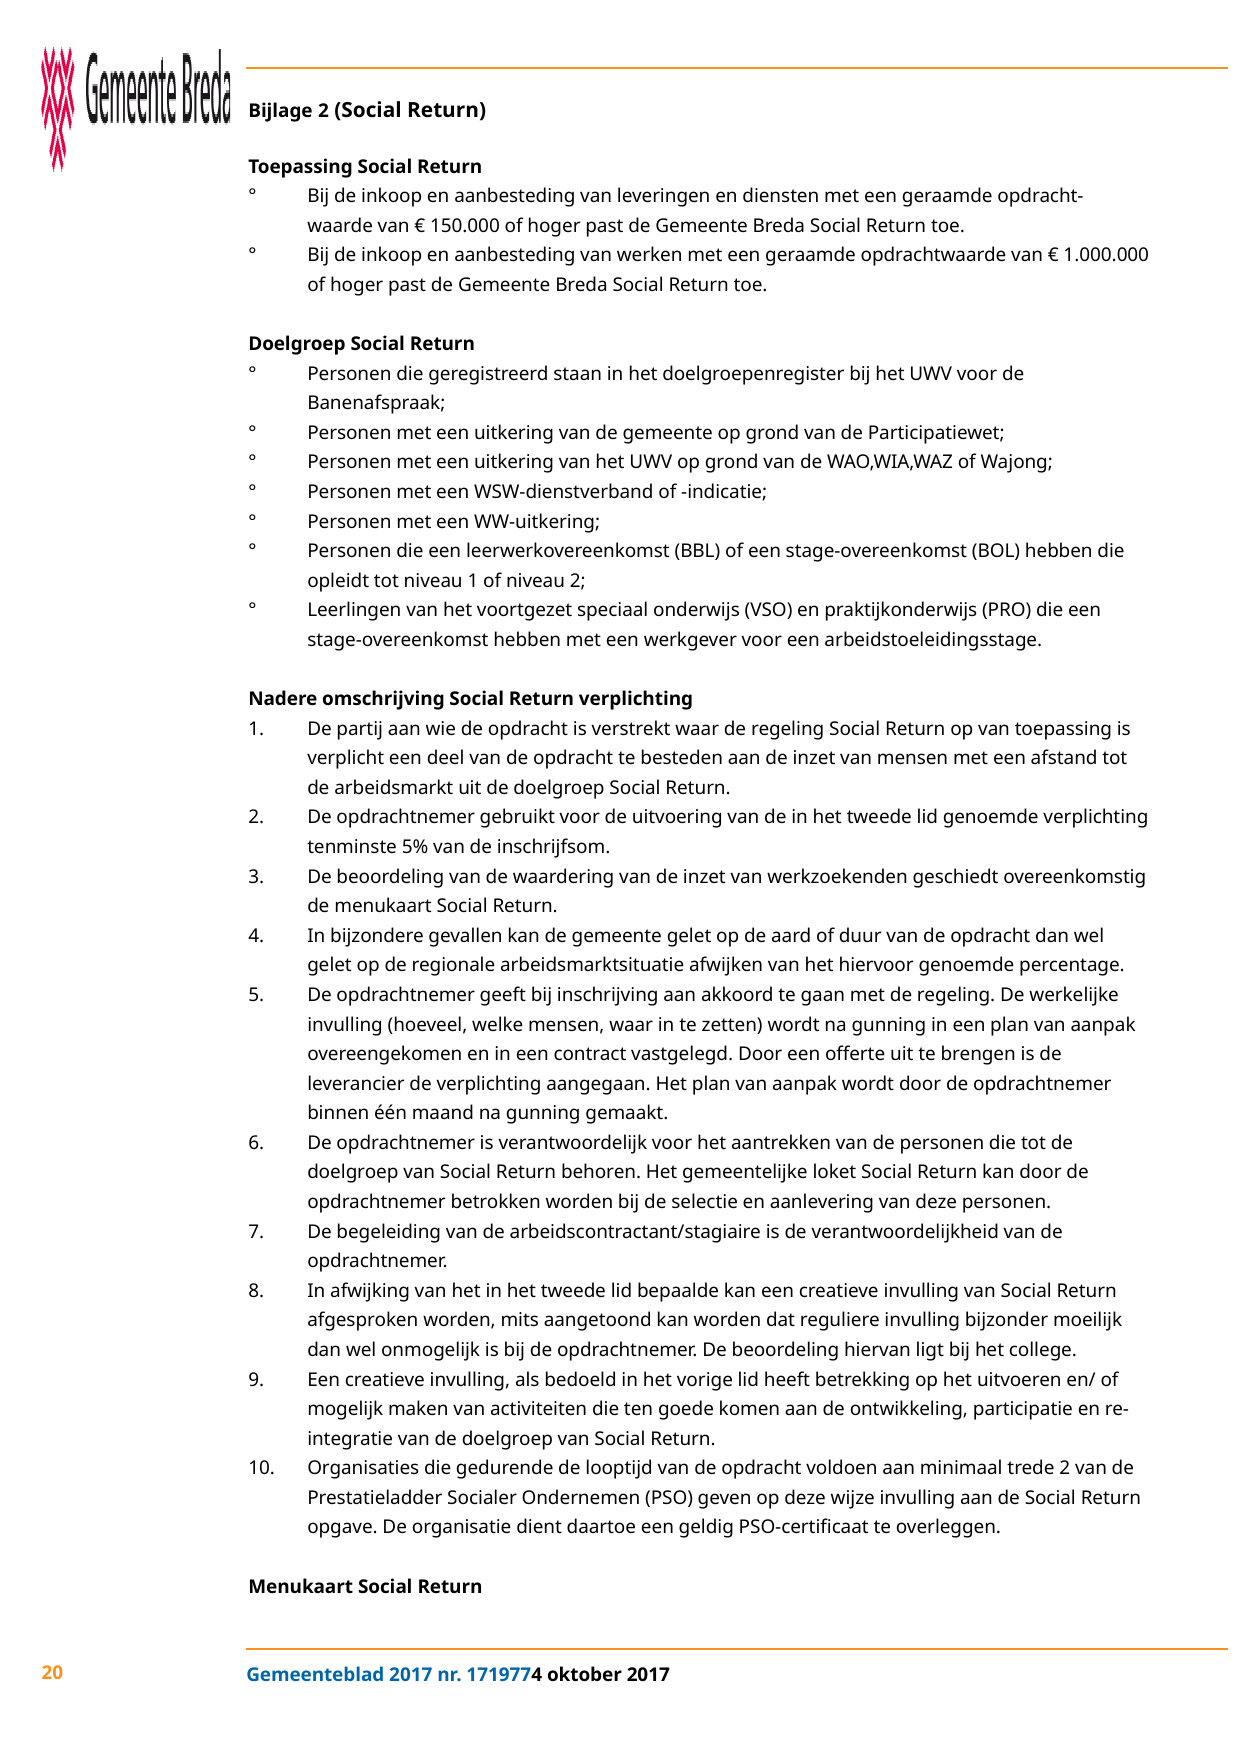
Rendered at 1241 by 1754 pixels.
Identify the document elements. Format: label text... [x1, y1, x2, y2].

text Bijlage 2 (Social Return) [248, 95, 1152, 123]
list Personen met een uitkering van het UWV op grond van de WAO,WIA,WAZ of Wajong; [248, 449, 1152, 474]
list Personen met een uitkering van de gemeente op grond van de Participatiewet; [248, 419, 1152, 445]
list In bijzondere gevallen kan de gemeente gelet op de aard of duur van de opdracht dan wel gelet op de regionale arbeidsmarktsituatie afwijken van het hiervoor genoemde percentage. [248, 922, 1152, 977]
text Doelgroep Social Return [248, 330, 1152, 356]
list De opdrachtnemer is verantwoordelijk voor het aantrekken van de personen die tot de doelgroep van Social Return behoren. Het gemeentelijke loket Social Return kan door de opdrachtnemer betrokken worden bij de selectie en aanlevering van deze personen. [248, 1129, 1152, 1214]
list Een creatieve invulling, als bedoeld in het vorige lid heeft betrekking op het uitvoeren en/ of mogelijk maken van activiteiten die ten goede komen aan de ontwikkeling, participatie en re-integratie van de doelgroep van Social Return. [248, 1366, 1152, 1451]
list Leerlingen van het voortgezet speciaal onderwijs (VSO) en praktijkonderwijs (PRO) die een stage-overeenkomst hebben met een werkgever voor een arbeidstoeleidingsstage. [248, 597, 1152, 652]
list Personen met een WW-uitkering; [248, 508, 1152, 534]
text Menukaart Social Return [248, 1573, 1152, 1599]
list Organisaties die gedurende de looptijd van de opdracht voldoen aan minimaal trede 2 van de Prestatieladder Socialer Ondernemen (PSO) geven op deze wijze invulling aan de Social Return opgave. De organisatie dient daartoe een geldig PSO-certificaat te overleggen. [248, 1454, 1152, 1539]
picture [41, 47, 231, 172]
list De partij aan wie de opdracht is verstrekt waar de regeling Social Return op van toepassing is verplicht een deel van de opdracht te besteden aan de inzet van mensen met een afstand tot de arbeidsmarkt uit de doelgroep Social Return. [248, 715, 1152, 800]
text Nadere omschrijving Social Return verplichting [248, 685, 1152, 711]
list In afwijking van het in het tweede lid bepaalde kan een creatieve invulling van Social Return afgesproken worden, mits aangetoond kan worden dat reguliere invulling bijzonder moeilijk dan wel onmogelijk is bij de opdrachtnemer. De beoordeling hiervan ligt bij het college. [248, 1277, 1152, 1362]
list Personen die een leerwerkovereenkomst (BBL) of een stage-overeenkomst (BOL) hebben die opleidt tot niveau 1 of niveau 2; [248, 537, 1152, 593]
list De beoordeling van de waardering van de inzet van werkzoekenden geschiedt overeenkomstig de menukaart Social Return. [248, 863, 1152, 918]
list Bij de inkoop en aanbesteding van werken met een geraamde opdrachtwaarde van € 1.000.000 of hoger past de Gemeente Breda Social Return toe. [248, 242, 1152, 297]
list De begeleiding van de arbeidscontractant/stagiaire is de verantwoordelijkheid van de opdrachtnemer. [248, 1218, 1152, 1273]
list Bij de inkoop en aanbesteding van leveringen en diensten met een geraamde opdracht- waarde van € 150.000 of hoger past de Gemeente Breda Social Return toe. [248, 182, 1152, 238]
list De opdrachtnemer geeft bij inschrijving aan akkoord te gaan met de regeling. De werkelijke invulling (hoeveel, welke mensen, waar in te zetten) wordt na gunning in een plan van aanpak overeengekomen en in een contract vastgelegd. Door een offerte uit te brengen is de leverancier de verplichting aangegaan. Het plan van aanpak wordt door de opdrachtnemer binnen één maand na gunning gemaakt. [248, 981, 1152, 1125]
text Toepassing Social Return [248, 153, 1152, 179]
list Personen met een WSW-dienstverband of -indicatie; [248, 478, 1152, 504]
list De opdrachtnemer gebruikt voor de uitvoering van de in het tweede lid genoemde verplichting tenminste 5% van de inschrijfsom. [248, 804, 1152, 859]
list Personen die geregistreerd staan in het doelgroepenregister bij het UWV voor de Banenafspraak; [248, 360, 1152, 415]
